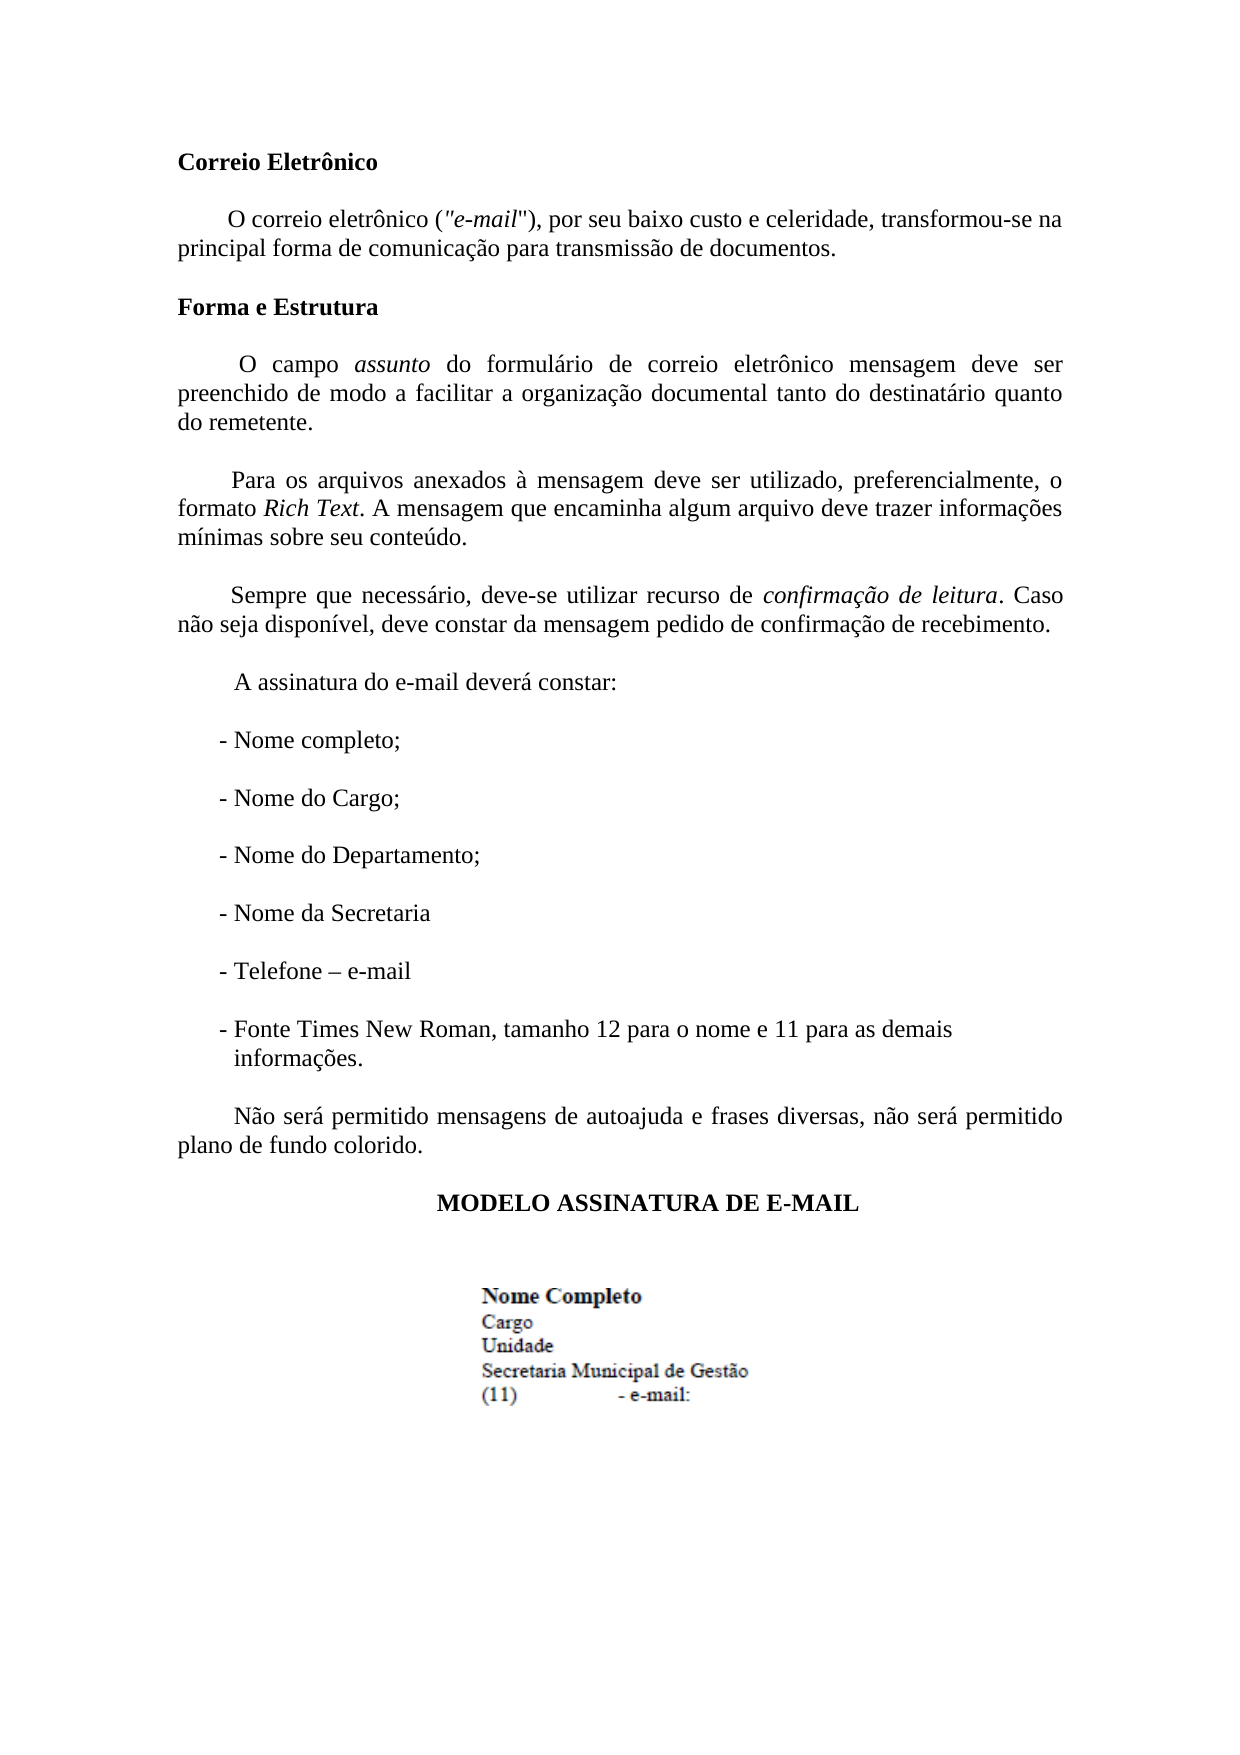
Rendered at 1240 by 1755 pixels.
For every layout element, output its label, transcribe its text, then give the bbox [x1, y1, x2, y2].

text O correio eletrônico ("e-mail"), por seu baixo custo e celeridade, transformou-se na principal forma de comunicação para transmissão de documentos. [177, 204, 1064, 262]
list Nome da Secretaria [219, 898, 1221, 927]
text Sempre que necessário, deve-se utilizar recurso de confirmação de leitura. Caso não seja disponível, deve constar da mensagem pedido de confirmação de recebimento. [177, 580, 1063, 638]
list Nome completo; [219, 725, 1221, 753]
text O campo assunto do formulário de correio eletrônico mensagem deve ser preenchido de modo a facilitar a organização documental tanto do destinatário quanto do remetente. [177, 349, 1063, 435]
list Nome do Departamento; [219, 841, 1221, 869]
list Fonte Times New Roman, tamanho 12 para o nome e 11 para as demais informações. [219, 1014, 967, 1072]
subtitle MODELO ASSINATURA DE E-MAIL [437, 1188, 1221, 1217]
subtitle Forma e Estrutura [177, 292, 1221, 321]
text A assinatura do e-mail deverá constar: [233, 667, 1221, 696]
list Telefone – e-mail [219, 956, 1221, 985]
text Não será permitido mensagens de autoajuda e frases diversas, não será permitido plano de fundo colorido. [177, 1101, 1063, 1158]
list Nome do Cargo; [219, 783, 1221, 811]
text Correio Eletrônico [177, 147, 1221, 176]
text Para os arquivos anexados à mensagem deve ser utilizado, preferencialmente, o formato Rich Text. A mensagem que encaminha algum arquivo deve trazer informações mínimas sobre seu conteúdo. [177, 465, 1063, 551]
